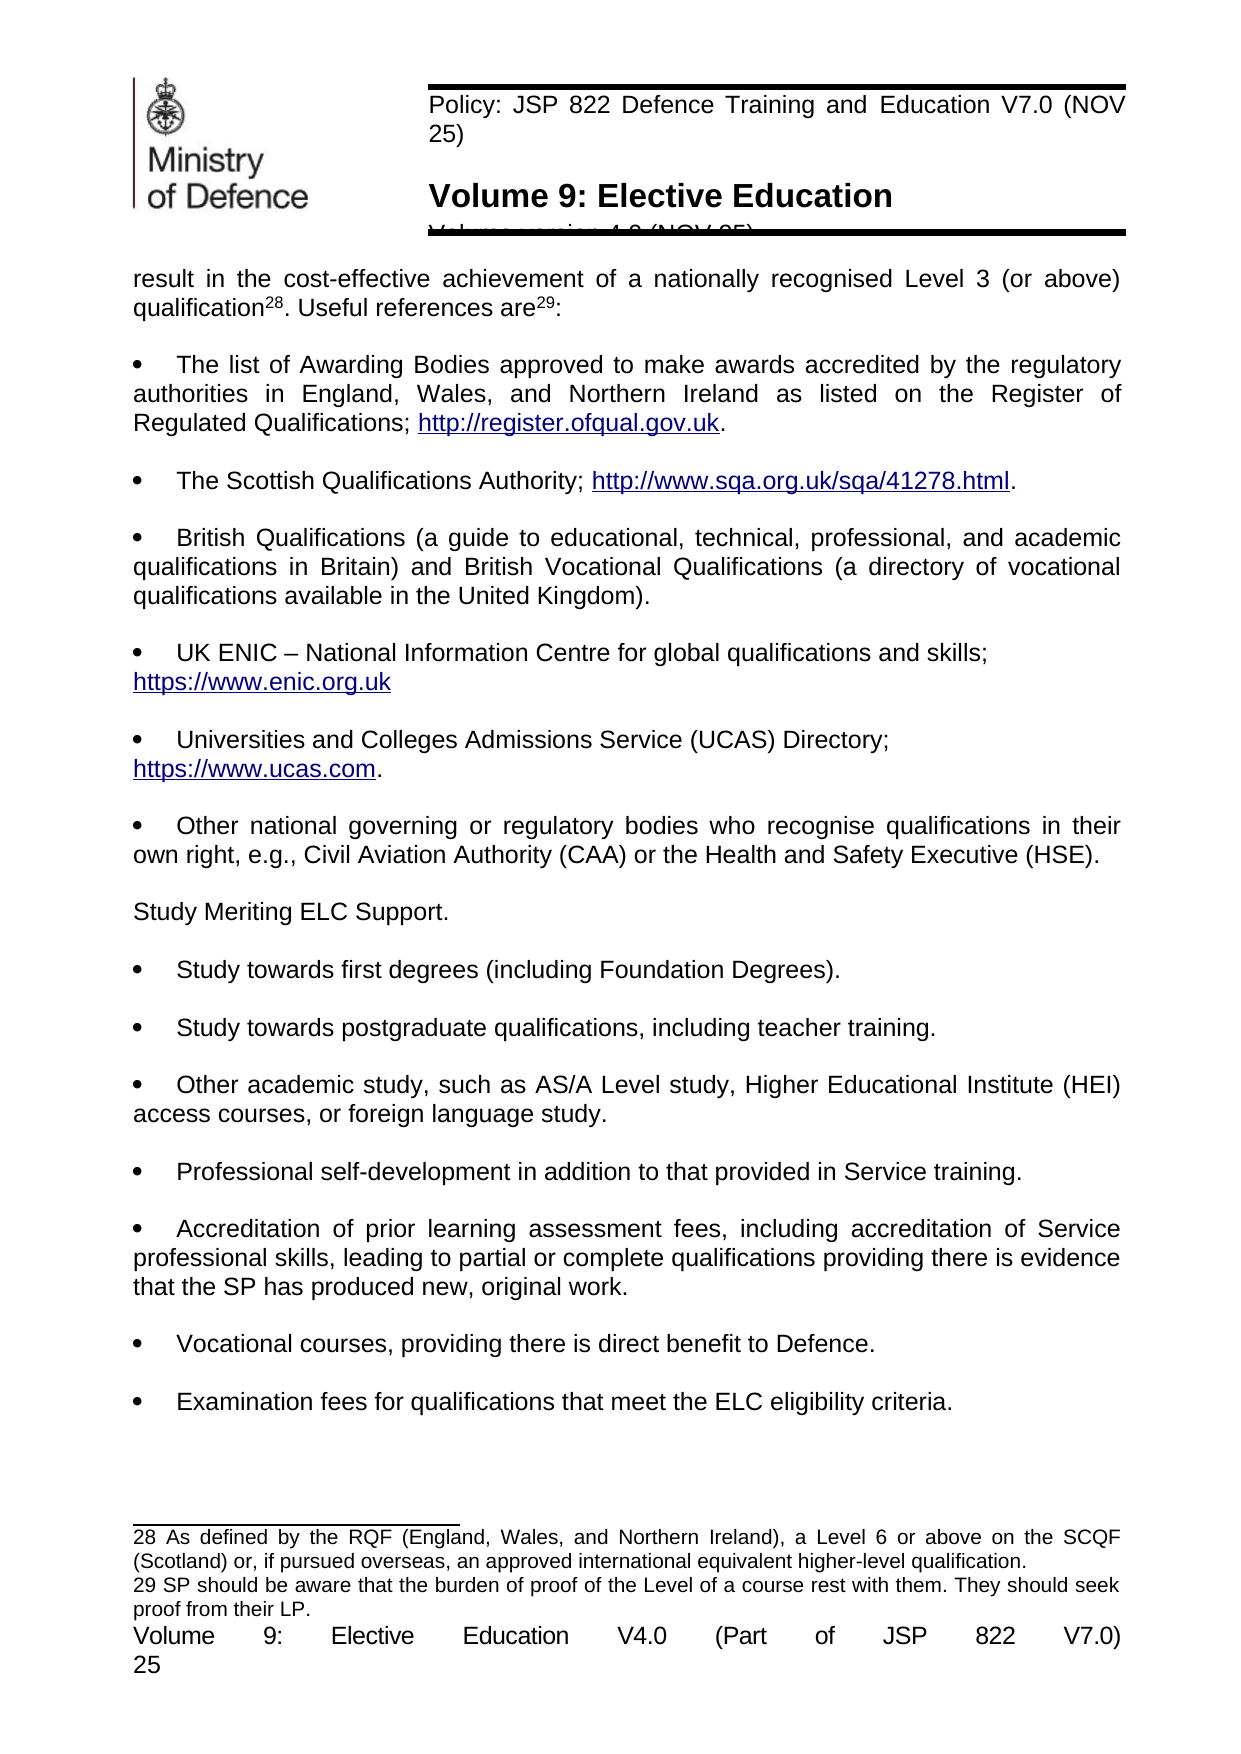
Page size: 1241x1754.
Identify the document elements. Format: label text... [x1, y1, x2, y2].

text As defined by the RQF (England, Wales, and Northern Ireland), a Level 6 or above on the SCQF (Scotland) or, if pursued overseas, an approved international equivalent higher-level qualification. [133, 1525, 1122, 1573]
list UK ENIC – National Information Centre for global qualifications and skills; https://www.enic.org.uk [133, 638, 1123, 696]
list Accreditation of prior learning assessment fees, including accreditation of Service professional skills, leading to partial or complete qualifications providing there is evidence that the SP has produced new, original work. [133, 1214, 1123, 1300]
list The list of Awarding Bodies approved to make awards accredited by the regulatory authorities in England, Wales, and Northern Ireland as listed on the Register of Regulated Qualifications; http://register.ofqual.gov.uk. [133, 351, 1123, 437]
list Study towards first degrees (including Foundation Degrees). [133, 955, 1123, 984]
list Vocational courses, providing there is direct benefit to Defence. [133, 1329, 1123, 1358]
list Professional self-development in addition to that provided in Service training. [133, 1156, 1123, 1185]
list Universities and Colleges Admissions Service (UCAS) Directory; https://www.ucas.com. [133, 725, 1123, 782]
list Study towards postgraduate qualifications, including teacher training. [133, 1012, 1123, 1041]
list British Qualifications (a guide to educational, technical, professional, and academic qualifications in Britain) and British Vocational Qualifications (a directory of vocational qualifications available in the United Kingdom). [133, 523, 1123, 609]
list The Scottish Qualifications Authority; http://www.sqa.org.uk/sqa/41278.html. [133, 466, 1123, 494]
list Other academic study, such as AS/A Level study, Higher Educational Institute (HEI) access courses, or foreign language study. [133, 1070, 1123, 1128]
subtitle result in the cost-effective achievement of a nationally recognised Level 3 (or above) qualification. Useful references are: [133, 264, 1122, 322]
list Examination fees for qualifications that meet the ELC eligibility criteria. [133, 1387, 1123, 1416]
list Other national governing or regulatory bodies who recognise qualifications in their own right, e.g., Civil Aviation Authority (CAA) or the Health and Safety Executive (HSE). [133, 811, 1123, 869]
subtitle Study Meriting ELC Support. [133, 897, 1122, 926]
text SP should be aware that the burden of proof of the Level of a course rest with them. They should seek proof from their LP. [133, 1573, 1122, 1621]
